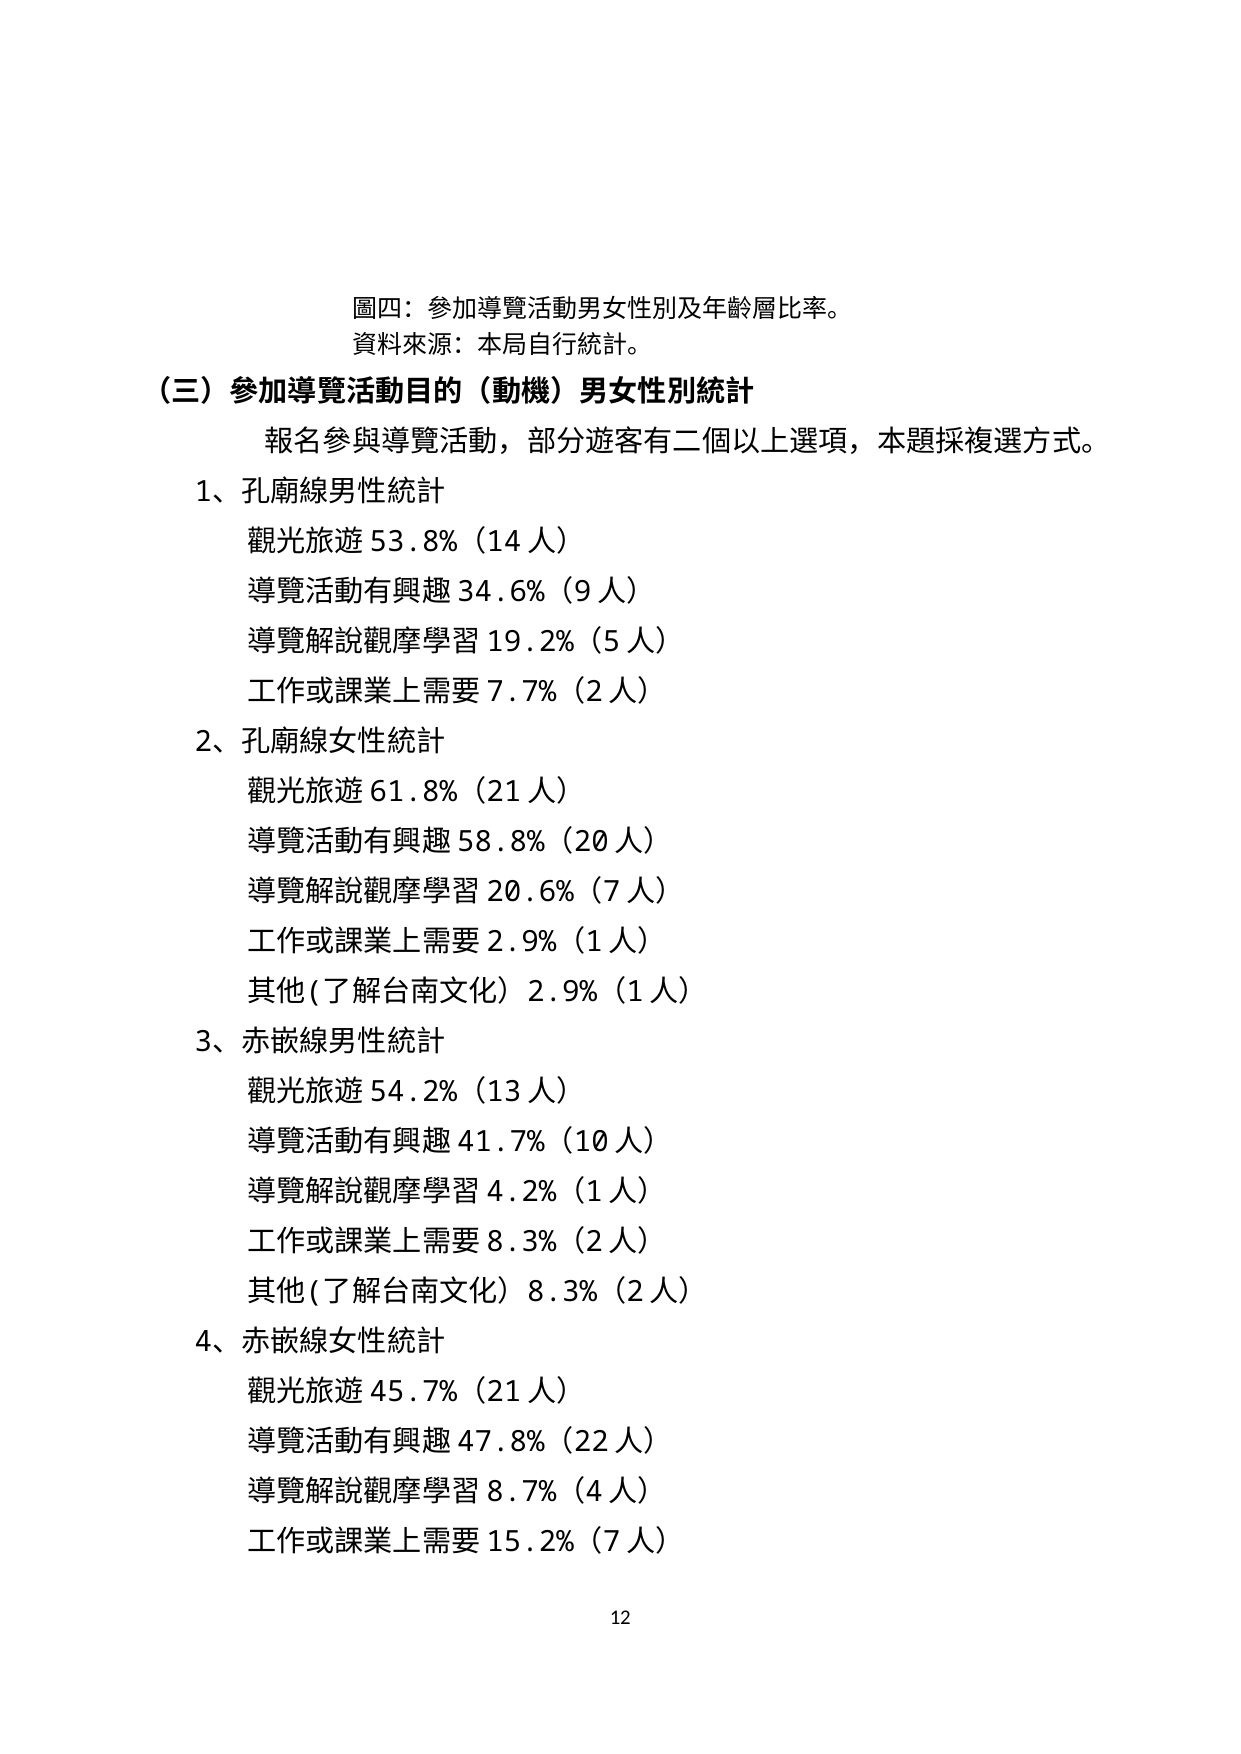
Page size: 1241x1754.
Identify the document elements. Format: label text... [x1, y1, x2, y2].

text 導覽解說觀摩學習4.2%（1人） [142, 1161, 1098, 1211]
text 3、赤嵌線男性統計 [142, 1011, 1098, 1061]
text 導覽解說觀摩學習19.2%（5人） [142, 611, 1098, 661]
text 觀光旅遊53.8%（14人） [142, 511, 1098, 561]
text 資料來源：本局自行統計。 [142, 325, 1098, 361]
text 1、孔廟線男性統計 [142, 461, 1098, 511]
text （三）參加導覽活動目的（動機）男女性別統計 [142, 361, 1098, 411]
text 其他(了解台南文化）2.9%（1人） [142, 961, 1098, 1011]
text 導覽解說觀摩學習8.7%（4人） [142, 1461, 1098, 1511]
text 觀光旅遊61.8%（21人） [142, 761, 1098, 811]
text 導覽活動有興趣58.8%（20人） [142, 811, 1098, 861]
text 圖四：參加導覽活動男女性別及年齡層比率。 [142, 288, 1098, 325]
text 工作或課業上需要15.2%（7人） [142, 1511, 1098, 1561]
text 導覽解說觀摩學習20.6%（7人） [142, 861, 1098, 911]
text 其他(了解台南文化）8.3%（2人） [142, 1261, 1098, 1311]
text 報名參與導覽活動，部分遊客有二個以上選項，本題採複選方式。 [142, 411, 1098, 461]
text 工作或課業上需要7.7%（2人） [142, 661, 1098, 711]
text 4、赤嵌線女性統計 [142, 1311, 1098, 1361]
text 工作或課業上需要8.3%（2人） [142, 1211, 1098, 1261]
text 觀光旅遊45.7%（21人） [142, 1361, 1098, 1411]
text 導覽活動有興趣47.8%（22人） [142, 1411, 1098, 1461]
text 導覽活動有興趣41.7%（10人） [142, 1111, 1098, 1161]
text 工作或課業上需要2.9%（1人） [142, 911, 1098, 961]
text 2、孔廟線女性統計 [142, 711, 1098, 761]
text 導覽活動有興趣34.6%（9人） [142, 561, 1098, 611]
text 觀光旅遊54.2%（13人） [142, 1061, 1098, 1111]
